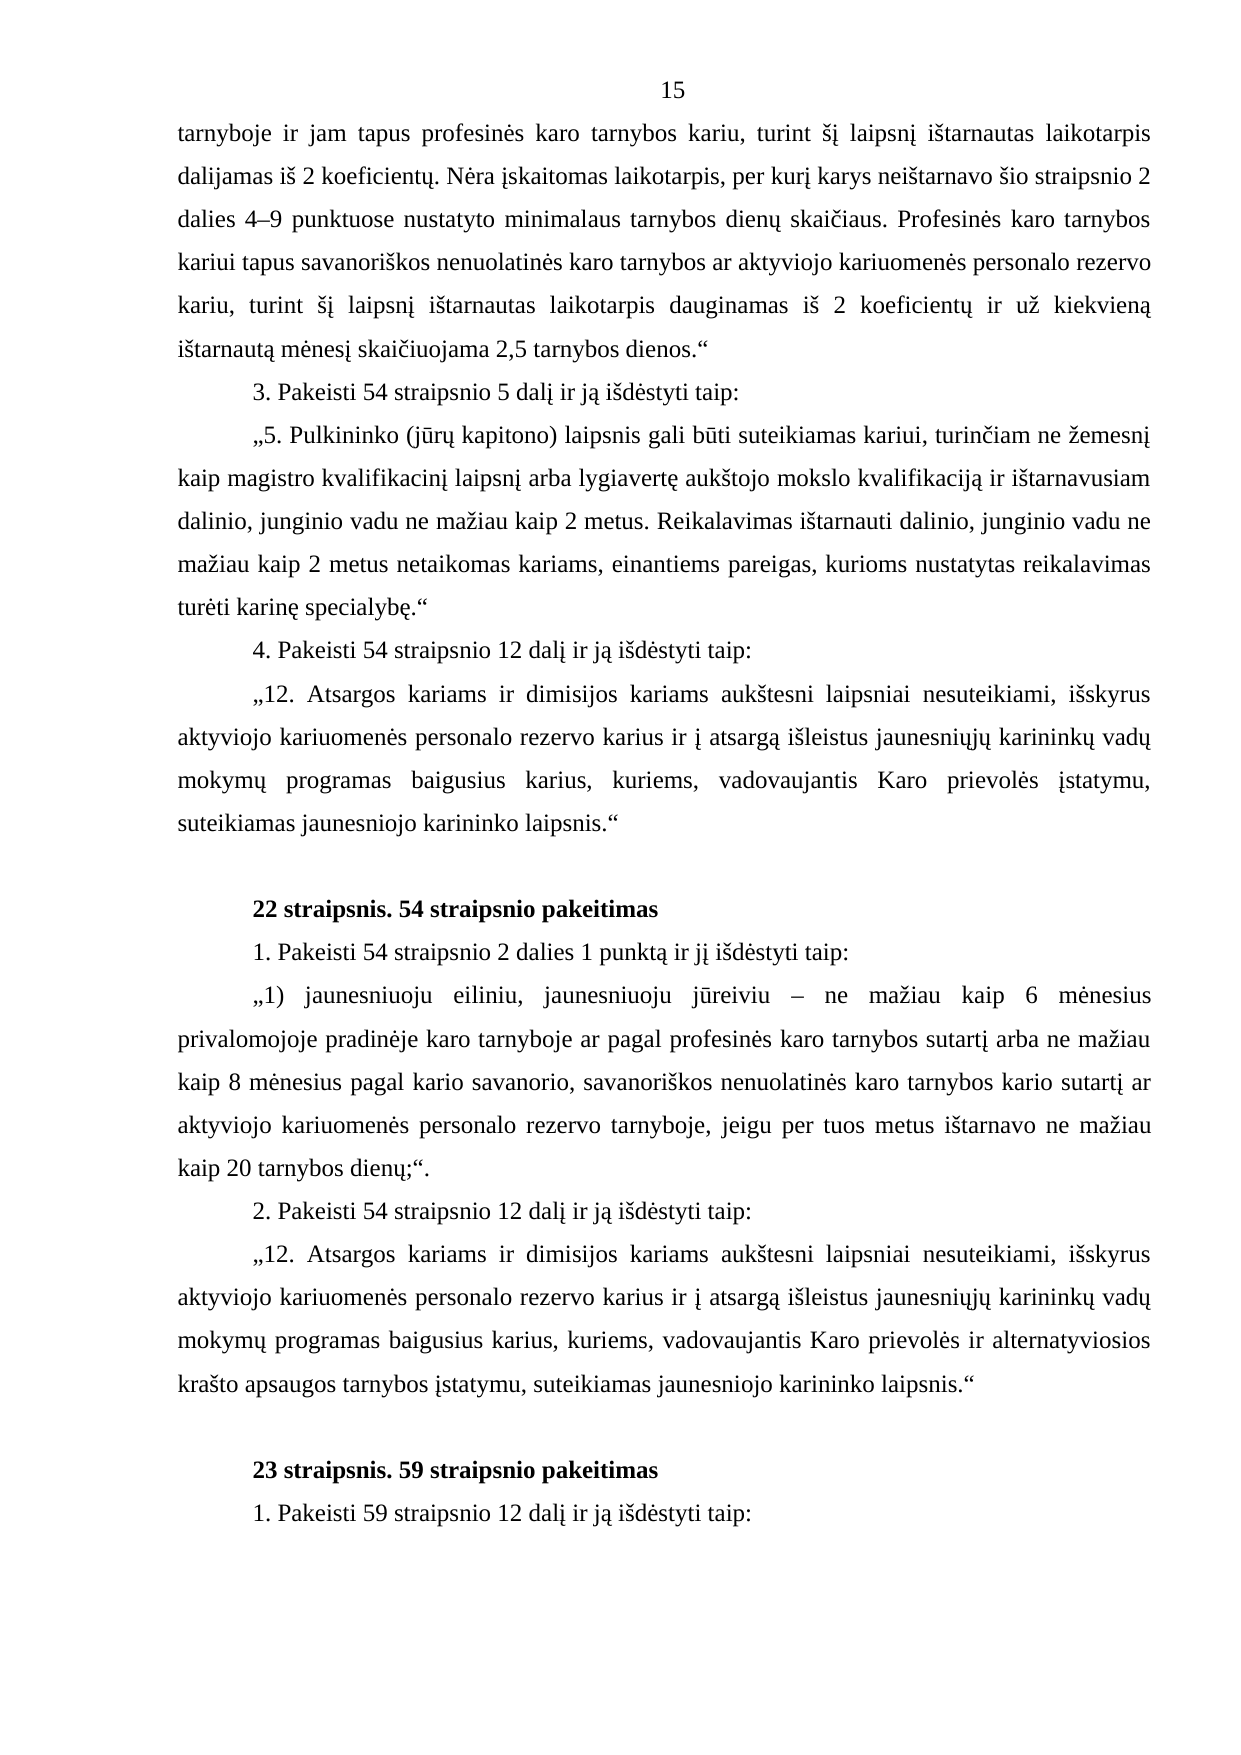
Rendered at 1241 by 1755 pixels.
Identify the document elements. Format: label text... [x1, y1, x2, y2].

text „12. Atsargos kariams ir dimisijos kariams aukštesni laipsniai nesuteikiami, išskyrus aktyviojo kariuomenės personalo rezervo karius ir į atsargą išleistus jaunesniųjų karininkų vadų mokymų programas baigusius karius, kuriems, vadovaujantis Karo prievolės įstatymu, suteikiamas jaunesniojo karininko laipsnis.“ [177, 679, 1152, 837]
text „12. Atsargos kariams ir dimisijos kariams aukštesni laipsniai nesuteikiami, išskyrus aktyviojo kariuomenės personalo rezervo karius ir į atsargą išleistus jaunesniųjų karininkų vadų mokymų programas baigusius karius, kuriems, vadovaujantis Karo prievolės ir alternatyviosios krašto apsaugos tarnybos įstatymu, suteikiamas jaunesniojo karininko laipsnis.“ [177, 1239, 1152, 1397]
text 1. Pakeisti 59 straipsnio 12 dalį ir ją išdėstyti taip: [177, 1498, 1152, 1527]
text 23 straipsnis. 59 straipsnio pakeitimas [177, 1455, 1152, 1484]
text 4. Pakeisti 54 straipsnio 12 dalį ir ją išdėstyti taip: [177, 636, 1152, 664]
text 1. Pakeisti 54 straipsnio 2 dalies 1 punktą ir jį išdėstyti taip: [177, 937, 1152, 966]
text tarnyboje ir jam tapus profesinės karo tarnybos kariu, turint šį laipsnį ištarnautas laikotarpis dalijamas iš 2 koeficientų. Nėra įskaitomas laikotarpis, per kurį karys neištarnavo šio straipsnio 2 dalies 4–9 punktuose nustatyto minimalaus tarnybos dienų skaičiaus. Profesinės karo tarnybos kariui tapus savanoriškos nenuolatinės karo tarnybos ar aktyviojo kariuomenės personalo rezervo kariu, turint šį laipsnį ištarnautas laikotarpis dauginamas iš 2 koeficientų ir už kiekvieną ištarnautą mėnesį skaičiuojama 2,5 tarnybos dienos.“ [177, 118, 1152, 362]
text „5. Pulkininko (jūrų kapitono) laipsnis gali būti suteikiamas kariui, turinčiam ne žemesnį kaip magistro kvalifikacinį laipsnį arba lygiavertę aukštojo mokslo kvalifikaciją ir ištarnavusiam dalinio, junginio vadu ne mažiau kaip 2 metus. Reikalavimas ištarnauti dalinio, junginio vadu ne mažiau kaip 2 metus netaikomas kariams, einantiems pareigas, kurioms nustatytas reikalavimas turėti karinę specialybę.“ [177, 420, 1152, 621]
text 2. Pakeisti 54 straipsnio 12 dalį ir ją išdėstyti taip: [177, 1196, 1152, 1225]
text 22 straipsnis. 54 straipsnio pakeitimas [177, 894, 1152, 923]
text „1) jaunesniuoju eiliniu, jaunesniuoju jūreiviu – ne mažiau kaip 6 mėnesius privalomojoje pradinėje karo tarnyboje ar pagal profesinės karo tarnybos sutartį arba ne mažiau kaip 8 mėnesius pagal kario savanorio, savanoriškos nenuolatinės karo tarnybos kario sutartį ar aktyviojo kariuomenės personalo rezervo tarnyboje, jeigu per tuos metus ištarnavo ne mažiau kaip 20 tarnybos dienų;“. [177, 981, 1152, 1182]
text 3. Pakeisti 54 straipsnio 5 dalį ir ją išdėstyti taip: [177, 377, 1152, 406]
